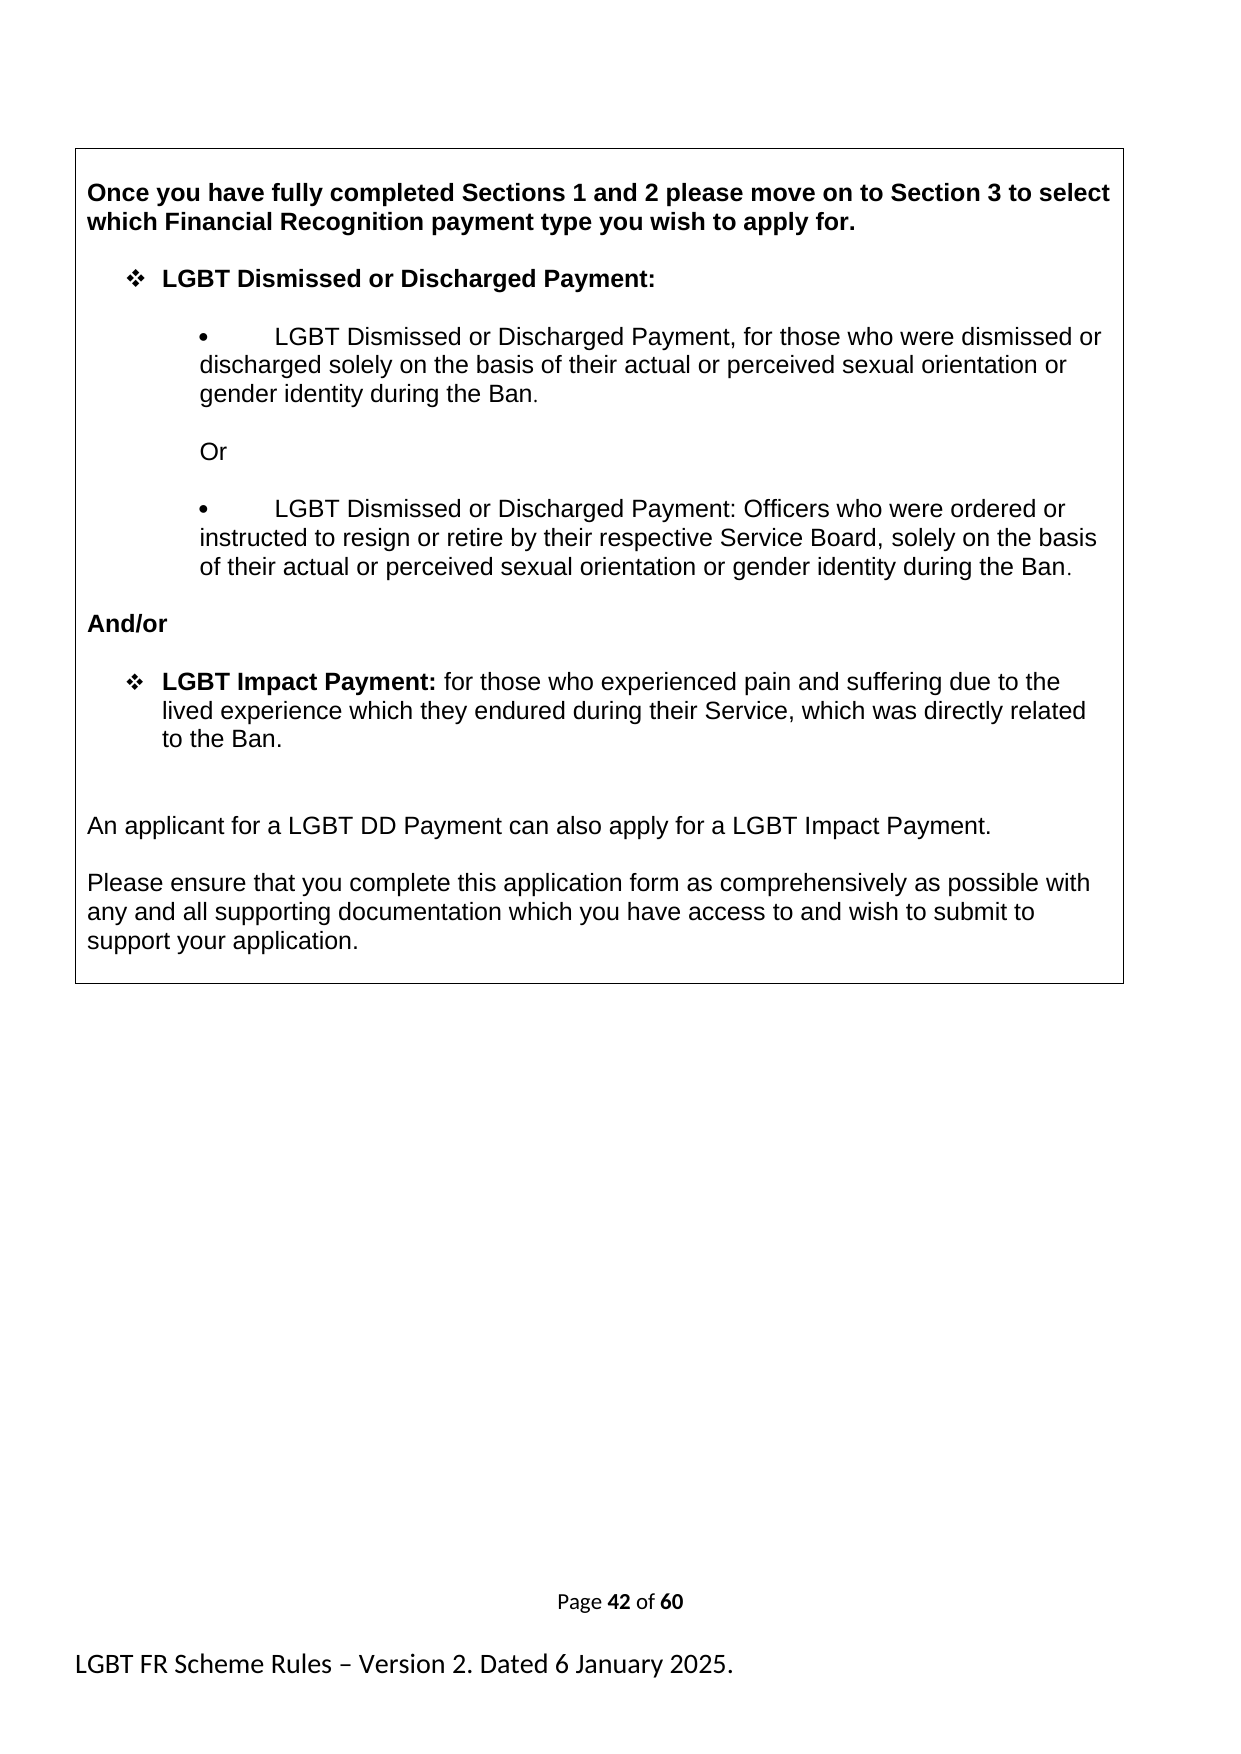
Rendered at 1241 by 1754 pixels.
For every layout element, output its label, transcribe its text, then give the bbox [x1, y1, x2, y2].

table_header Once you have fully completed Sections 1 and 2 please move on to Section 3 to select which Financial Recognition payment type you wish to apply for. LGBT Dismissed or Discharged Payment: LGBT Dismissed or Discharged Payment, for those who were dismissed or discharged solely on the basis of their actual or perceived sexual orientation or gender identity during the Ban. Or LGBT Dismissed or Discharged Payment: Officers who were ordered or instructed to resign or retire by their respective Service Board, solely on the basis of their actual or perceived sexual orientation or gender identity during the Ban. And/or LGBT Impact Payment: for those who experienced pain and suffering due to the lived experience which they endured during their Service, which was directly related to the Ban. An applicant for a LGBT DD Payment can also apply for a LGBT Impact Payment. Please ensure that you complete this application form as comprehensively as possible with any and all supporting documentation which you have access to and wish to submit to support your application. [76, 149, 1123, 983]
